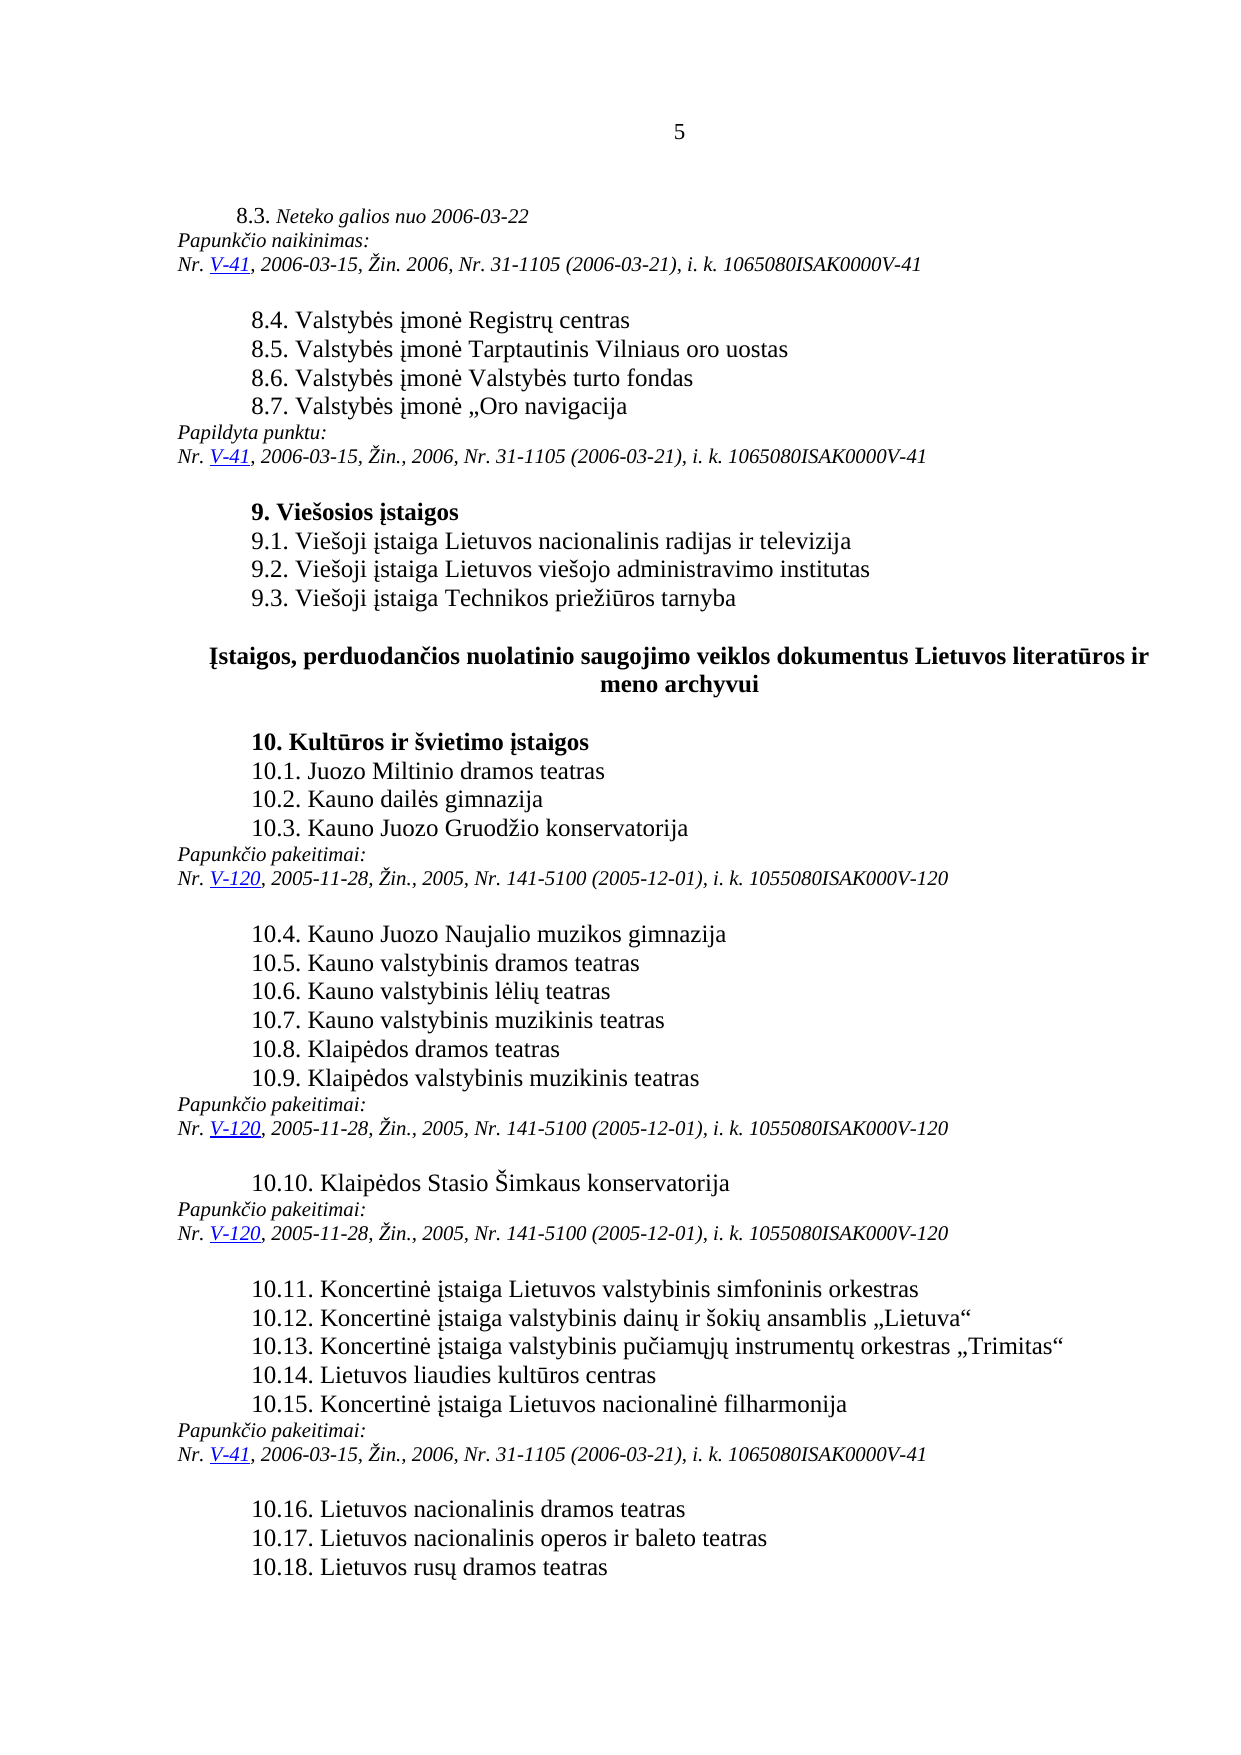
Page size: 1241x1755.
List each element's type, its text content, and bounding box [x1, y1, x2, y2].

text Papunkčio pakeitimai: [177, 842, 1181, 866]
text 10.11. Koncertinė įstaiga Lietuvos valstybinis simfoninis orkestras [177, 1274, 1181, 1303]
text Papunkčio naikinimas: [177, 228, 1181, 252]
text 10.9. Klaipėdos valstybinis muzikinis teatras [177, 1063, 1181, 1091]
text 8.7. Valstybės įmonė „Oro navigacija [177, 391, 1181, 420]
text 10.13. Koncertinė įstaiga valstybinis pučiamųjų instrumentų orkestras „Trimitas“ [177, 1331, 1181, 1360]
text Nr. V-120, 2005-11-28, Žin., 2005, Nr. 141-5100 (2005-12-01), i. k. 1055080ISAK000V-120 [177, 1221, 1181, 1245]
text 10.2. Kauno dailės gimnazija [177, 784, 1181, 813]
text Papunkčio pakeitimai: [177, 1091, 1181, 1116]
text 8.4. Valstybės įmonė Registrų centras [177, 305, 1181, 334]
text Papunkčio pakeitimai: [177, 1197, 1181, 1221]
text Nr. V-120, 2005-11-28, Žin., 2005, Nr. 141-5100 (2005-12-01), i. k. 1055080ISAK000V-120 [177, 1116, 1181, 1139]
text Papildyta punktu: [177, 420, 1181, 444]
text 8.3. Neteko galios nuo 2006-03-22 [177, 202, 1181, 228]
text 9.1. Viešoji įstaiga Lietuvos nacionalinis radijas ir televizija [177, 526, 1181, 554]
text 10.4. Kauno Juozo Naujalio muzikos gimnazija [177, 919, 1181, 948]
text Įstaigos, perduodančios nuolatinio saugojimo veiklos dokumentus Lietuvos literatūros ir meno archyvui [177, 641, 1181, 698]
text 10.17. Lietuvos nacionalinis operos ir baleto teatras [177, 1523, 1181, 1552]
text 10.14. Lietuvos liaudies kultūros centras [177, 1360, 1181, 1389]
text Nr. V-41, 2006-03-15, Žin., 2006, Nr. 31-1105 (2006-03-21), i. k. 1065080ISAK0000V-41 [177, 444, 1181, 468]
text 10.7. Kauno valstybinis muzikinis teatras [177, 1005, 1181, 1034]
text Nr. V-41, 2006-03-15, Žin. 2006, Nr. 31-1105 (2006-03-21), i. k. 1065080ISAK0000V-41 [177, 252, 1181, 276]
text 10.18. Lietuvos rusų dramos teatras [177, 1552, 1181, 1581]
text 9.3. Viešoji įstaiga Technikos priežiūros tarnyba [177, 583, 1181, 612]
text 10.3. Kauno Juozo Gruodžio konservatorija [177, 813, 1181, 842]
text Nr. V-120, 2005-11-28, Žin., 2005, Nr. 141-5100 (2005-12-01), i. k. 1055080ISAK000V-120 [177, 866, 1181, 890]
text 9.2. Viešoji įstaiga Lietuvos viešojo administravimo institutas [177, 554, 1181, 583]
text 10.8. Klaipėdos dramos teatras [177, 1034, 1181, 1063]
text 10.12. Koncertinė įstaiga valstybinis dainų ir šokių ansamblis „Lietuva“ [177, 1303, 1181, 1331]
text 10.1. Juozo Miltinio dramos teatras [177, 756, 1181, 784]
text 10. Kultūros ir švietimo įstaigos [177, 727, 1181, 756]
text Papunkčio pakeitimai: [177, 1418, 1181, 1442]
text 10.6. Kauno valstybinis lėlių teatras [177, 976, 1181, 1005]
text 10.15. Koncertinė įstaiga Lietuvos nacionalinė filharmonija [177, 1389, 1181, 1418]
text 8.6. Valstybės įmonė Valstybės turto fondas [177, 363, 1181, 391]
text 8.5. Valstybės įmonė Tarptautinis Vilniaus oro uostas [177, 334, 1181, 363]
text 9. Viešosios įstaigos [177, 497, 1181, 526]
text Nr. V-41, 2006-03-15, Žin., 2006, Nr. 31-1105 (2006-03-21), i. k. 1065080ISAK0000V-41 [177, 1442, 1181, 1466]
text 10.16. Lietuvos nacionalinis dramos teatras [177, 1494, 1181, 1523]
text 10.10. Klaipėdos Stasio Šimkaus konservatorija [177, 1168, 1181, 1197]
text 10.5. Kauno valstybinis dramos teatras [177, 948, 1181, 976]
